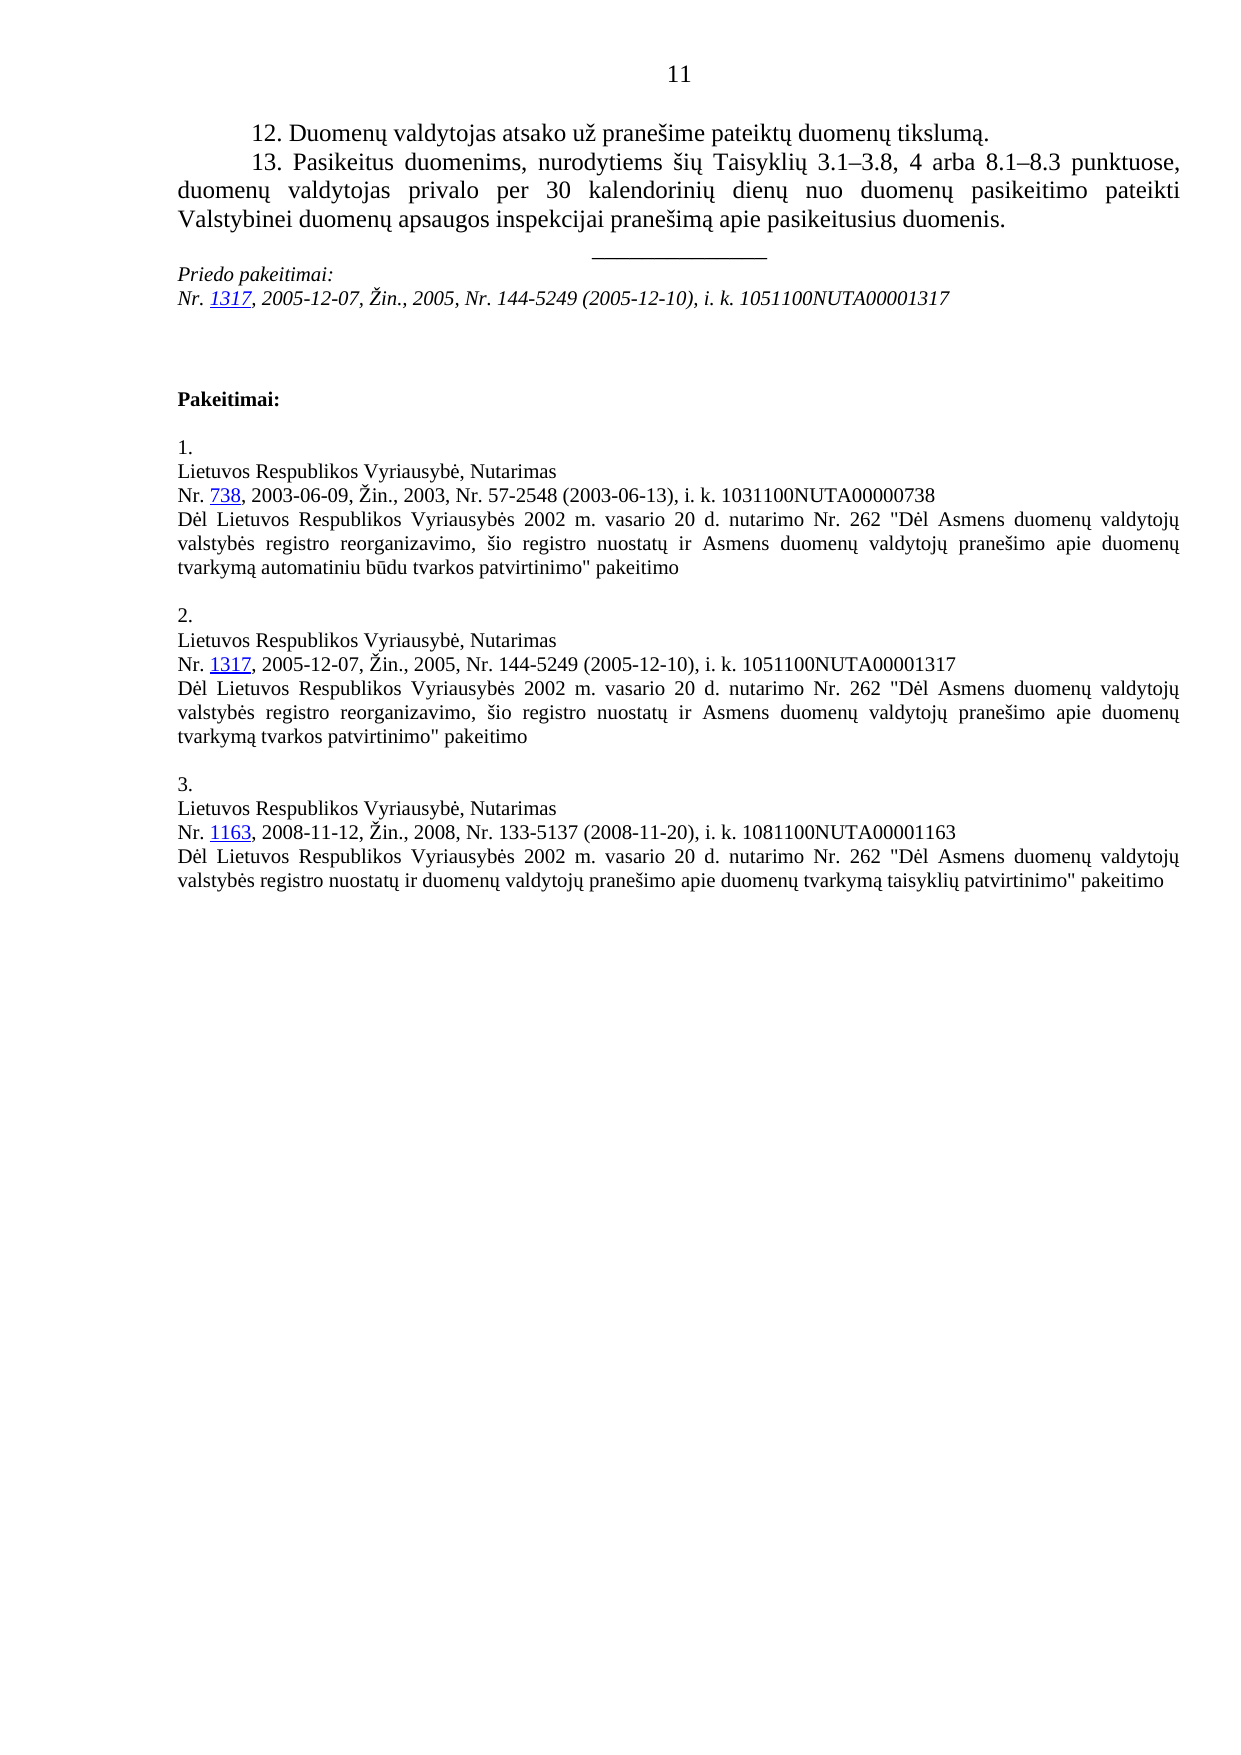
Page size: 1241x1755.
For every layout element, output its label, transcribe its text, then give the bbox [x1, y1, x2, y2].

text 3. [177, 772, 1181, 796]
text Dėl Lietuvos Respublikos Vyriausybės 2002 m. vasario 20 d. nutarimo Nr. 262 "Dėl Asmens duomenų valdytojų valstybės registro nuostatų ir duomenų valdytojų pranešimo apie duomenų tvarkymą taisyklių patvirtinimo" pakeitimo [177, 844, 1181, 892]
text Lietuvos Respublikos Vyriausybė, Nutarimas [177, 459, 1181, 483]
text 13. Pasikeitus duomenims, nurodytiems šių Taisyklių 3.1–3.8, 4 arba 8.1–8.3 punktuose, duomenų valdytojas privalo per 30 kalendorinių dienų nuo duomenų pasikeitimo pateikti Valstybinei duomenų apsaugos inspekcijai pranešimą apie pasikeitusius duomenis. [177, 147, 1181, 233]
text Nr. 1317, 2005-12-07, Žin., 2005, Nr. 144-5249 (2005-12-10), i. k. 1051100NUTA00001317 [177, 286, 1181, 310]
text Lietuvos Respublikos Vyriausybė, Nutarimas [177, 796, 1181, 820]
text ______________ [177, 233, 1181, 262]
text 12. Duomenų valdytojas atsako už pranešime pateiktų duomenų tikslumą. [177, 118, 1181, 147]
text Nr. 1317, 2005-12-07, Žin., 2005, Nr. 144-5249 (2005-12-10), i. k. 1051100NUTA00001317 [177, 652, 1181, 676]
text Priedo pakeitimai: [177, 262, 1181, 286]
text Dėl Lietuvos Respublikos Vyriausybės 2002 m. vasario 20 d. nutarimo Nr. 262 "Dėl Asmens duomenų valdytojų valstybės registro reorganizavimo, šio registro nuostatų ir Asmens duomenų valdytojų pranešimo apie duomenų tvarkymą tvarkos patvirtinimo" pakeitimo [177, 676, 1181, 748]
text Dėl Lietuvos Respublikos Vyriausybės 2002 m. vasario 20 d. nutarimo Nr. 262 "Dėl Asmens duomenų valdytojų valstybės registro reorganizavimo, šio registro nuostatų ir Asmens duomenų valdytojų pranešimo apie duomenų tvarkymą automatiniu būdu tvarkos patvirtinimo" pakeitimo [177, 507, 1181, 579]
text Nr. 738, 2003-06-09, Žin., 2003, Nr. 57-2548 (2003-06-13), i. k. 1031100NUTA00000738 [177, 483, 1181, 507]
text 1. [177, 435, 1181, 459]
text Nr. 1163, 2008-11-12, Žin., 2008, Nr. 133-5137 (2008-11-20), i. k. 1081100NUTA00001163 [177, 820, 1181, 844]
text Pakeitimai: [177, 387, 1181, 411]
text 2. [177, 603, 1181, 627]
text Lietuvos Respublikos Vyriausybė, Nutarimas [177, 627, 1181, 652]
